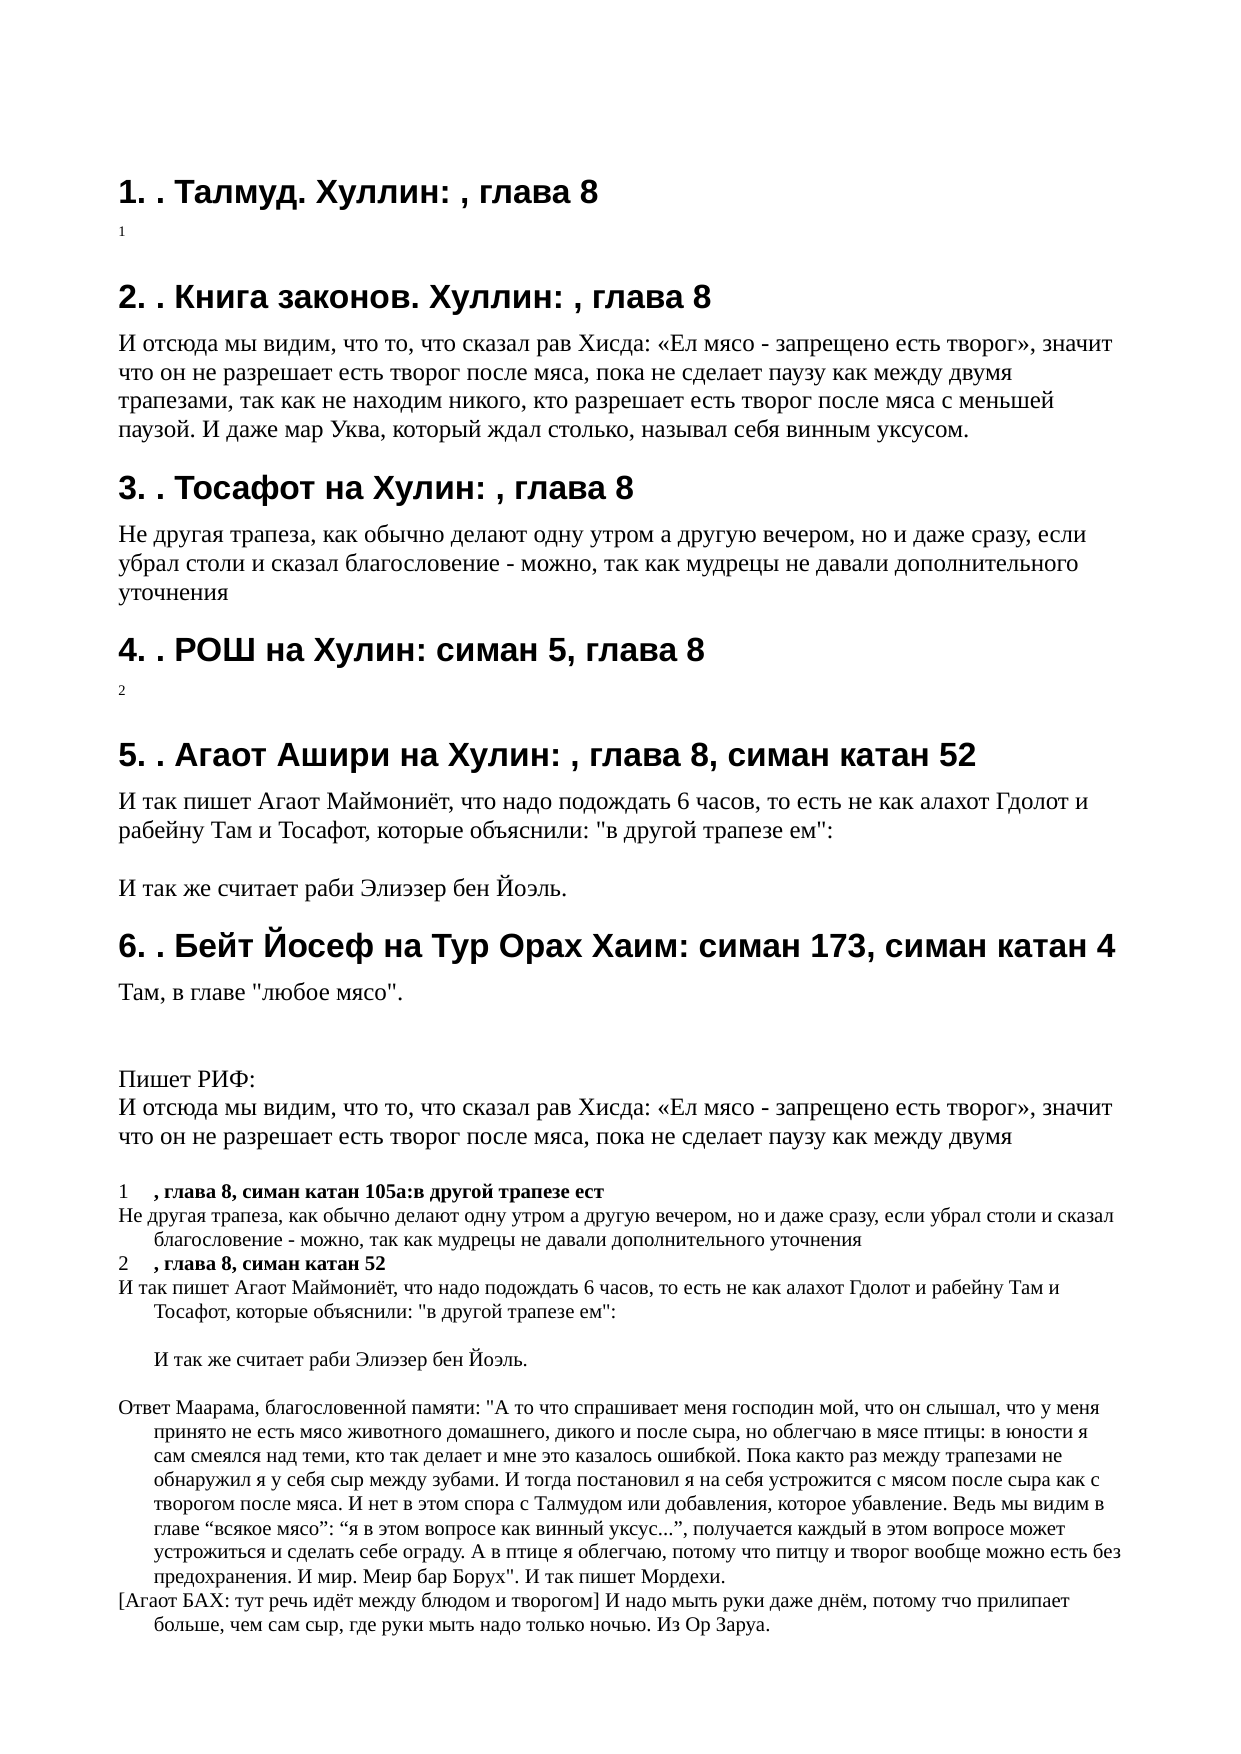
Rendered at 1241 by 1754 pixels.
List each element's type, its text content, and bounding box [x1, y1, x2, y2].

text , глава 8, симан катан 52 [118, 1612, 1122, 1636]
text Пишет РИФ: [118, 779, 1122, 808]
subtitle . Талмуд. Хуллин: , глава 8 [118, 147, 1122, 176]
subtitle . Агаот Ашири на Хулин: , глава 8, симан катан 52 [118, 521, 1122, 549]
subtitle . РОШ на Хулин: симан 5, глава 8 [118, 463, 1122, 492]
text Пишет РОШ [118, 923, 1122, 952]
text И отсюда мы видим, что то, что сказал рав Хисда: «Ел мясо - запрещено есть творог», значит что он не разрешает есть творог после мяса, пока не сделает паузу как между двумя трапезами, так как не находим никого, кто разрешает есть творог после мяса с меньшей паузой. И даже мар Уква, который ждал столько, называл себя винным уксусом. [118, 233, 1122, 348]
text Там, в главе "любое мясо". [118, 693, 1122, 722]
text И отсюда мы видим, что то, что сказал рав Хисда: «Ел мясо - запрещено есть творог», значит что он не разрешает есть творог после мяса, пока не сделает паузу как между двумя трапезами, так как не находим никого, кто разрешает есть творог после мяса с меньшей паузой. И даже мар Уква, который ждал столько, называл себя винным уксусом. [118, 808, 1122, 923]
subtitle . Бейт Йосеф на Тур Орах Хаим: симан 173, симан катан 4 [118, 664, 1122, 693]
text , глава 8, симан катан 52 [118, 1128, 1122, 1152]
subtitle . Тосафот на Хулин: , глава 8 [118, 348, 1122, 377]
text И так пишет Агаот Маймониёт, что надо подождать 6 часов, то есть не как алахот Гдолот и рабейну Там и Тосафот, которые объяснили: "в другой трапезе ем": [118, 549, 1122, 607]
text Не другая трапеза, как обычно делают одну утром а другую вечером, но и даже сразу, если убрал столи и сказал благословение - можно, так как мудрецы не давали дополнительного уточнения [118, 1041, 1122, 1128]
text , глава 8, симан катан 105a:в другой трапезе ест [118, 1017, 1122, 1041]
subtitle . Книга законов. Хуллин: , глава 8 [118, 204, 1122, 233]
text [Агаот БАХ: тут речь идёт между блюдом и творогом] И надо мыть руки даже днём, потому тчо прилипает больше, чем сам сыр, где руки мыть надо только ночью. Из Ор Заруа. [118, 1554, 1122, 1612]
text И так же считает раби Элиэзер бен Йоэль. [118, 636, 1122, 664]
text И так пишет Агаот Маймониёт, что надо подождать 6 часов, то есть не как алахот Гдолот и рабейну Там и Тосафот, которые объяснили: "в другой трапезе ем": И так же считает раби Элиэзер бен Йоэль. [118, 1152, 1122, 1295]
text Не другая трапеза, как обычно делают одну утром а другую вечером, но и даже сразу, если убрал столи и сказал благословение - можно, так как мудрецы не давали дополнительного уточнения [118, 377, 1122, 463]
text Ответ Маарама, благословенной памяти: "А то что спрашивает меня господин мой, что он слышал, что у меня принято не есть мясо животного домашнего, дикого и после сыра, но облегчаю в мясе птицы: в юности я сам смеялся над теми, кто так делает и мне это казалось ошибкой. Пока както раз между трапезами не обнаружил я у себя сыр между зубами. И тогда постановил я на себя устрожится с мясом после сыра как с творогом после мяса. И нет в этом спора с Талмудом или добавления, которое убавление. Ведь мы видим в главе “всякое мясо”: “я в этом вопросе как винный уксус...”, получается каждый в этом вопросе может устрожиться и сделать себе ограду. А в птице я облегчаю, потому что питцу и творог вообще можно есть без предохранения. И мир. Меир бар Борух". И так пишет Мордехи. [118, 1295, 1122, 1554]
